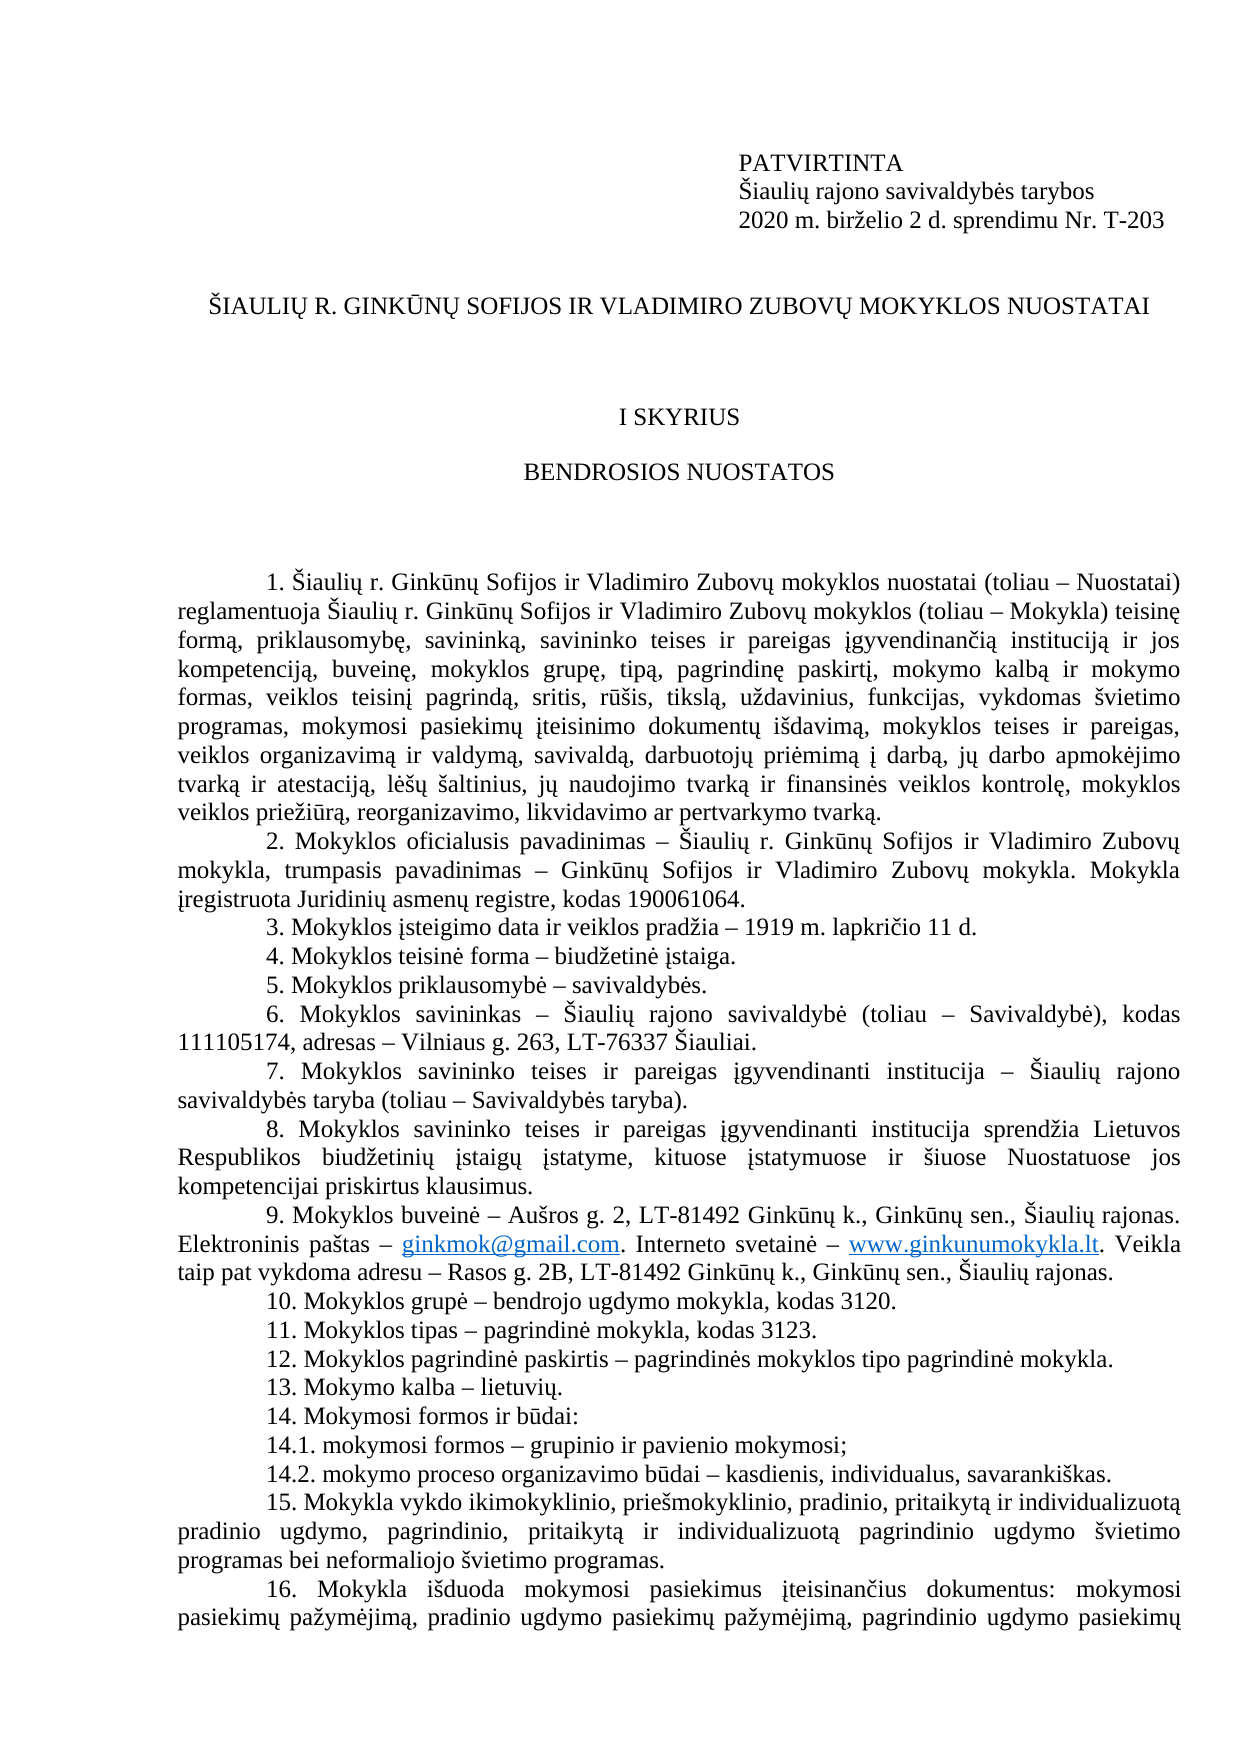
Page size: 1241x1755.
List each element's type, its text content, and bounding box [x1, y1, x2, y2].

text 3. Mokyklos įsteigimo data ir veiklos pradžia – 1919 m. lapkričio 11 d. [177, 912, 1181, 941]
text 15. Mokykla vykdo ikimokyklinio, priešmokyklinio, pradinio, pritaikytą ir individualizuotą pradinio ugdymo, pagrindinio, pritaikytą ir individualizuotą pagrindinio ugdymo švietimo programas bei neformaliojo švietimo programas. [177, 1487, 1181, 1574]
text 14.2. mokymo proceso organizavimo būdai – kasdienis, individualus, savarankiškas. [177, 1459, 1181, 1487]
text 10. Mokyklos grupė – bendrojo ugdymo mokykla, kodas 3120. [177, 1286, 1181, 1315]
text ŠIAULIŲ R. GINKŪNŲ SOFIJOS IR VLADIMIRO ZUBOVŲ MOKYKLOS NUOSTATAI [177, 291, 1181, 320]
text I SKYRIUS [177, 402, 1181, 430]
text Šiaulių rajono savivaldybės tarybos [177, 176, 1181, 205]
text 5. Mokyklos priklausomybė – savivaldybės. [177, 970, 1181, 999]
text 12. Mokyklos pagrindinė paskirtis – pagrindinės mokyklos tipo pagrindinė mokykla. [177, 1344, 1181, 1372]
text PATVIRTINTA [177, 148, 1181, 176]
text 8. Mokyklos savininko teises ir pareigas įgyvendinanti institucija sprendžia Lietuvos Respublikos biudžetinių įstaigų įstatyme, kituose įstatymuose ir šiuose Nuostatuose jos kompetencijai priskirtus klausimus. [177, 1114, 1181, 1200]
text 1. Šiaulių r. Ginkūnų Sofijos ir Vladimiro Zubovų mokyklos nuostatai (toliau – Nuostatai) reglamentuoja Šiaulių r. Ginkūnų Sofijos ir Vladimiro Zubovų mokyklos (toliau – Mokykla) teisinę formą, priklausomybę, savininką, savininko teises ir pareigas įgyvendinančią instituciją ir jos kompetenciją, buveinę, mokyklos grupę, tipą, pagrindinę paskirtį, mokymo kalbą ir mokymo formas, veiklos teisinį pagrindą, sritis, rūšis, tikslą, uždavinius, funkcijas, vykdomas švietimo programas, mokymosi pasiekimų įteisinimo dokumentų išdavimą, mokyklos teises ir pareigas, veiklos organizavimą ir valdymą, savivaldą, darbuotojų priėmimą į darbą, jų darbo apmokėjimo tvarką ir atestaciją, lėšų šaltinius, jų naudojimo tvarką ir finansinės veiklos kontrolę, mokyklos veiklos priežiūrą, reorganizavimo, likvidavimo ar pertvarkymo tvarką. [177, 567, 1181, 826]
text 6. Mokyklos savininkas – Šiaulių rajono savivaldybė (toliau – Savivaldybė), kodas 111105174, adresas – Vilniaus g. 263, LT-76337 Šiauliai. [177, 999, 1181, 1056]
text BENDROSIOS NUOSTATOS [177, 457, 1181, 485]
text 11. Mokyklos tipas – pagrindinė mokykla, kodas 3123. [177, 1315, 1181, 1344]
text 4. Mokyklos teisinė forma – biudžetinė įstaiga. [177, 941, 1181, 970]
text 14. Mokymosi formos ir būdai: [177, 1401, 1181, 1430]
text 13. Mokymo kalba – lietuvių. [177, 1372, 1181, 1401]
text 9. Mokyklos buveinė – Aušros g. 2, LT-81492 Ginkūnų k., Ginkūnų sen., Šiaulių rajonas. Elektroninis paštas – ginkmok@gmail.com. Interneto svetainė – www.ginkunumokykla.lt. Veikla taip pat vykdoma adresu – Rasos g. 2B, LT-81492 Ginkūnų k., Ginkūnų sen., Šiaulių rajonas. [177, 1200, 1181, 1286]
text 2020 m. birželio 2 d. sprendimu Nr. T-203 [177, 205, 1181, 234]
text 14.1. mokymosi formos – grupinio ir pavienio mokymosi; [177, 1430, 1181, 1459]
text 2. Mokyklos oficialusis pavadinimas – Šiaulių r. Ginkūnų Sofijos ir Vladimiro Zubovų mokykla, trumpasis pavadinimas – Ginkūnų Sofijos ir Vladimiro Zubovų mokykla. Mokykla įregistruota Juridinių asmenų registre, kodas 190061064. [177, 826, 1181, 912]
text 16. Mokykla išduoda mokymosi pasiekimus įteisinančius dokumentus: mokymosi pasiekimų pažymėjimą, pradinio ugdymo pasiekimų pažymėjimą, pagrindinio ugdymo pasiekimų [177, 1574, 1181, 1631]
text 7. Mokyklos savininko teises ir pareigas įgyvendinanti institucija – Šiaulių rajono savivaldybės taryba (toliau – Savivaldybės taryba). [177, 1056, 1181, 1114]
